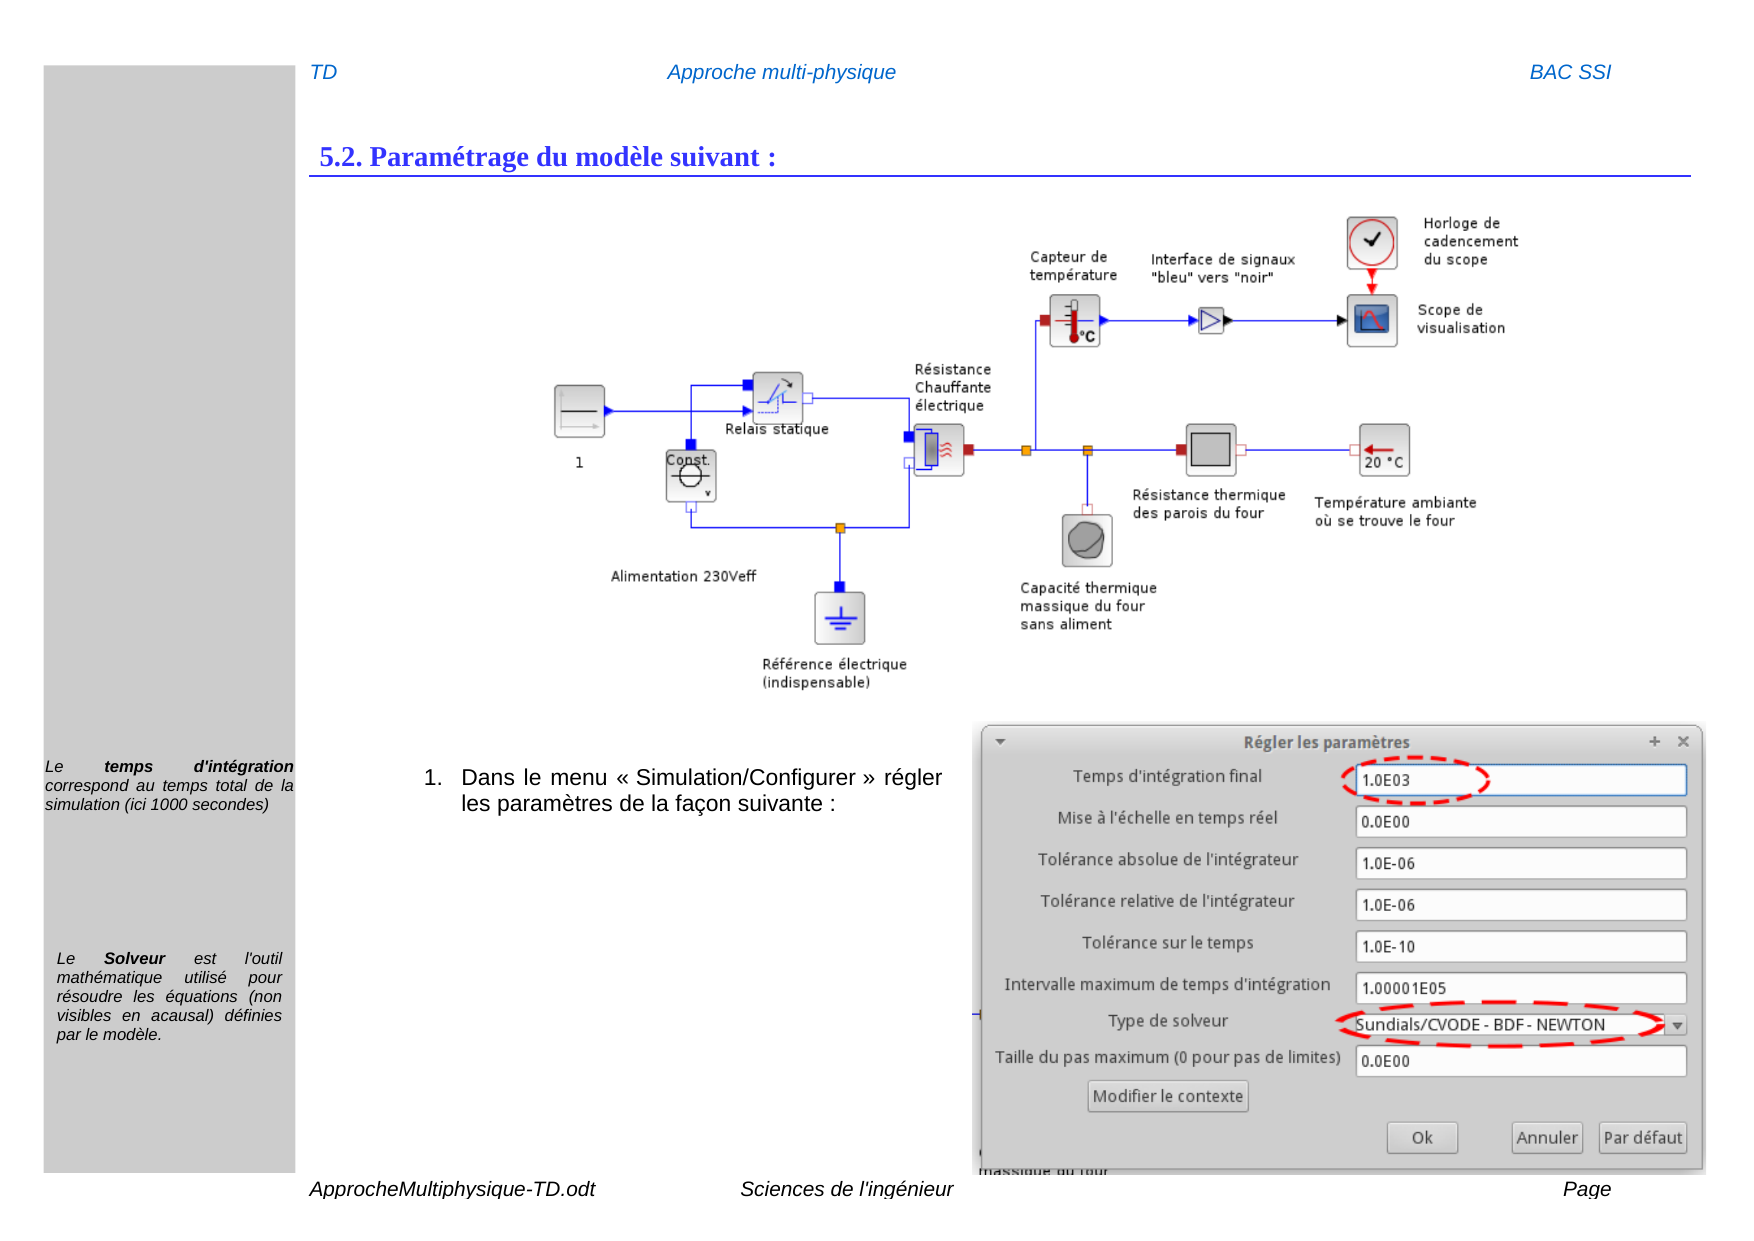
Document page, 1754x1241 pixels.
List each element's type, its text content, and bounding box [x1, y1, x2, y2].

subtitle Paramétrage du modèle suivant : [309, 136, 1691, 175]
list Dans le menu « Simulation/Configurer » régler les paramètres de la façon suivante : [424, 764, 972, 816]
picture [538, 197, 1550, 711]
picture [972, 721, 1707, 1175]
